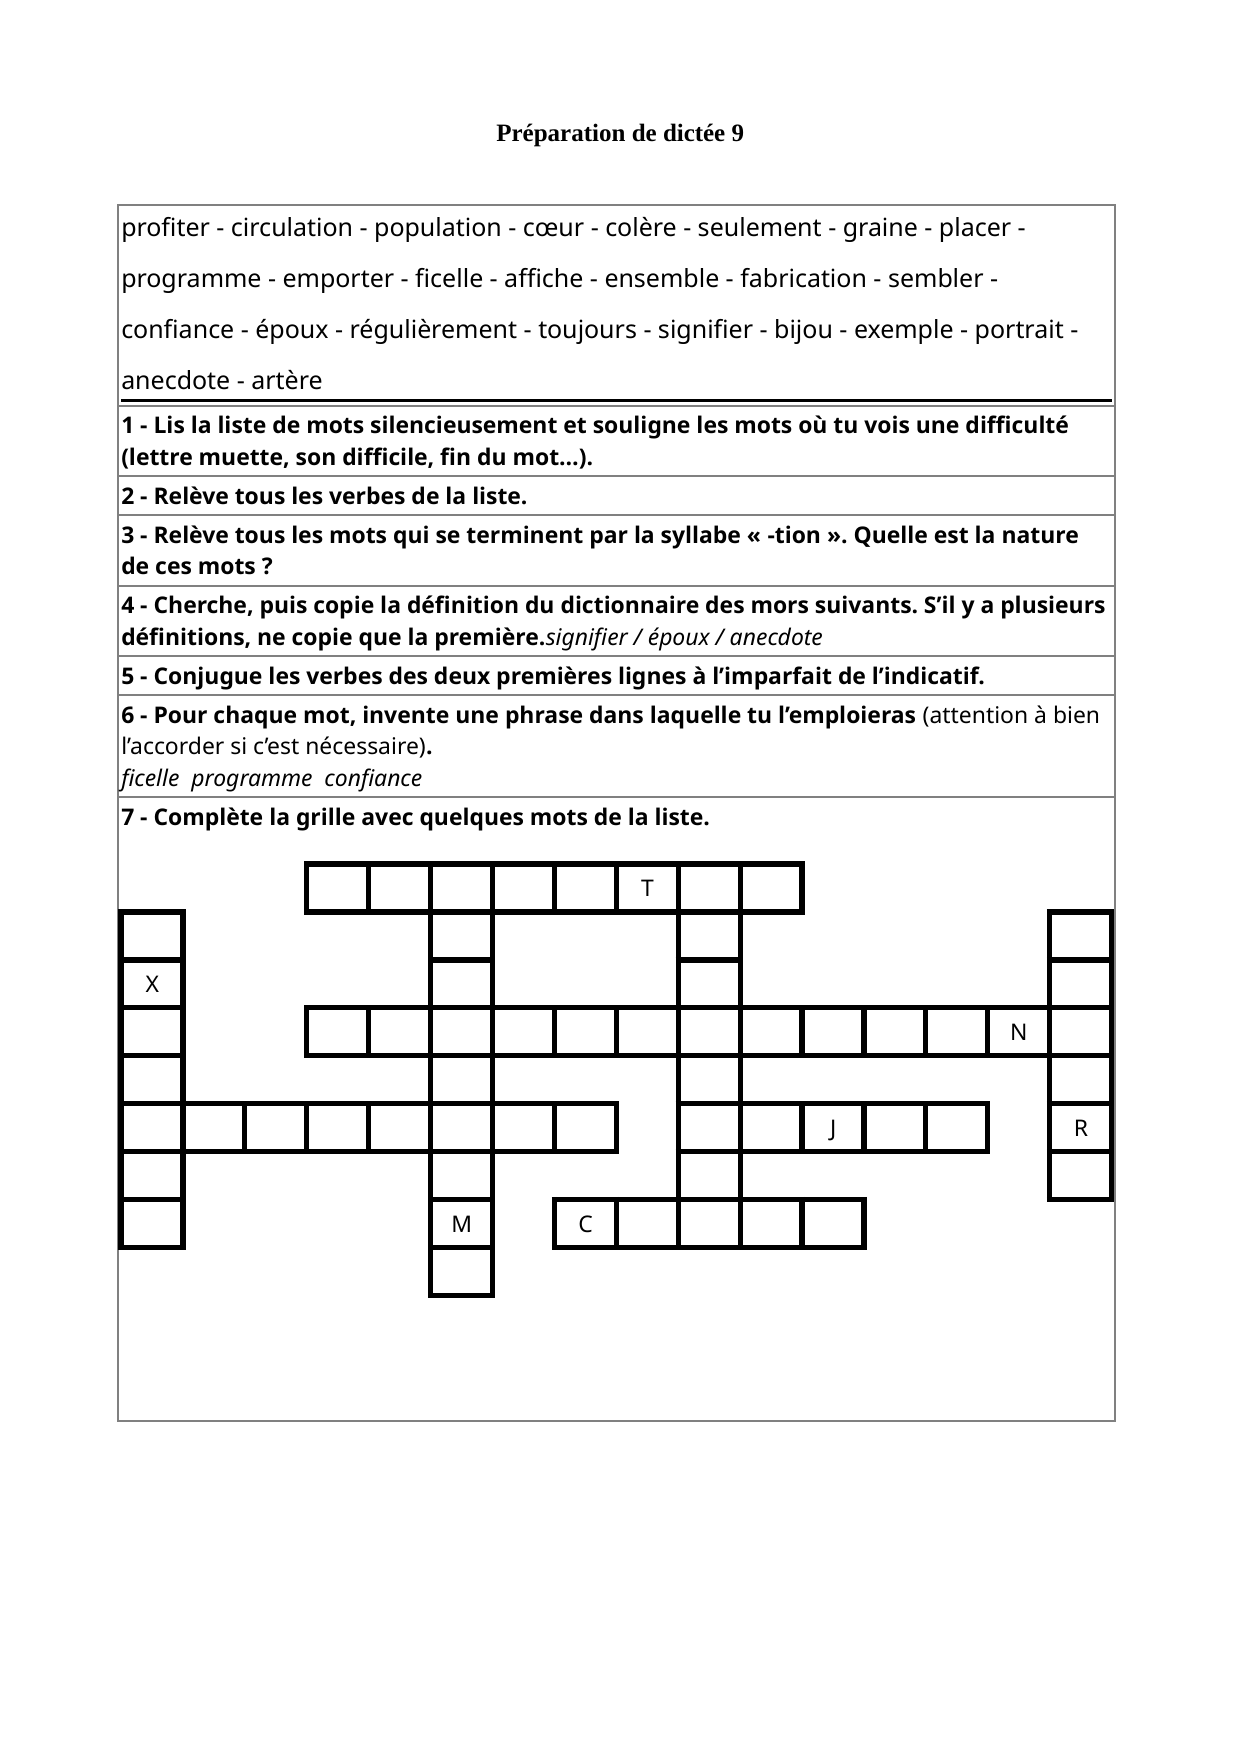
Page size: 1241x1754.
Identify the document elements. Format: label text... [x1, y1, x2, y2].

table_cell [124, 915, 180, 957]
table_header T [619, 867, 676, 909]
table_cell [802, 1250, 864, 1293]
table_cell [307, 1245, 369, 1293]
table_cell [124, 1154, 180, 1197]
table_cell [681, 1106, 738, 1149]
table_cell [186, 1106, 242, 1149]
table_cell [864, 1154, 926, 1197]
table_cell [124, 1010, 180, 1053]
table_cell [124, 1106, 180, 1149]
table_cell [495, 957, 554, 1005]
table_cell [681, 1154, 738, 1197]
table_cell [495, 1106, 552, 1149]
table_cell [245, 1053, 307, 1101]
table_cell [245, 1005, 304, 1053]
table_cell [245, 1197, 307, 1245]
table_cell [186, 1005, 245, 1053]
table_cell M [433, 1202, 490, 1245]
table_cell [307, 1058, 369, 1101]
table_cell [743, 957, 802, 1005]
table_cell [433, 1250, 490, 1293]
table_cell [183, 1245, 245, 1293]
table_cell [245, 1245, 307, 1293]
table_cell [186, 1053, 245, 1101]
table_cell [990, 1101, 1047, 1149]
table_cell [557, 1106, 614, 1149]
table_cell 7 - Complète la grille avec quelques mots de la liste. [119, 798, 1114, 909]
table_cell 5 - Conjugue les verbes des deux premières lignes à l’imparfait de l’indicatif. [119, 657, 1114, 694]
table_cell [309, 1106, 366, 1149]
table_cell [681, 915, 738, 957]
table_cell [805, 1010, 861, 1053]
table_cell [307, 957, 369, 1005]
table_cell [678, 1250, 740, 1293]
table_cell [802, 957, 864, 1005]
table_cell [495, 1010, 552, 1053]
table_cell [554, 1154, 616, 1197]
table_cell [433, 1154, 490, 1197]
table_cell [1052, 1058, 1109, 1101]
table_cell [369, 1058, 428, 1101]
table_cell [247, 1106, 304, 1149]
table_cell 2 - Relève tous les verbes de la liste. [119, 477, 1114, 514]
table_cell [1050, 1202, 1112, 1245]
table_cell [867, 1197, 926, 1245]
table_cell [926, 1058, 988, 1101]
table_header [988, 861, 1049, 909]
table_cell [616, 915, 676, 957]
table_cell 6 - Pour chaque mot, invente une phrase dans laquelle tu l’emploieras (attention à bien l’accorder si c’est nécessaire). ficelle programme confiance [119, 696, 1114, 796]
table_cell [369, 1197, 428, 1245]
table_cell [119, 1202, 1114, 1420]
table_cell [616, 1250, 678, 1293]
table_cell [433, 963, 490, 1005]
table_cell [495, 1058, 554, 1101]
table_cell [619, 1202, 676, 1245]
table_cell [988, 909, 1047, 957]
table_cell [245, 909, 307, 957]
table_header [433, 867, 490, 909]
table_cell [867, 1010, 923, 1053]
table_cell [369, 1245, 428, 1293]
table_cell [743, 1202, 799, 1245]
table_cell [988, 1245, 1049, 1293]
table_cell [988, 957, 1047, 1005]
table_header [1050, 861, 1112, 909]
table_cell [369, 957, 428, 1005]
table_cell [1052, 1010, 1109, 1053]
table_cell [743, 915, 802, 957]
table_cell [1052, 963, 1109, 1005]
table_header [183, 861, 245, 909]
table_cell [309, 1010, 366, 1053]
table_cell [802, 1154, 864, 1197]
table_cell [802, 1058, 864, 1101]
table_header [309, 867, 366, 909]
table_cell [433, 915, 490, 957]
table_cell [186, 1154, 245, 1197]
table_header [805, 861, 864, 909]
table_cell [307, 1197, 369, 1245]
table_cell [616, 957, 676, 1005]
table_cell [554, 1058, 616, 1101]
table_cell [245, 957, 307, 1005]
table_cell [307, 915, 369, 957]
table_cell [928, 1106, 985, 1149]
table_cell [864, 1245, 926, 1293]
table_cell [495, 1197, 552, 1245]
table_cell [124, 1202, 180, 1245]
table_cell [988, 1197, 1049, 1245]
table_header [557, 867, 614, 909]
table_cell [245, 1154, 307, 1197]
table_cell [867, 1106, 923, 1149]
table_cell [743, 1010, 799, 1053]
table_cell [988, 1058, 1047, 1101]
table_cell 1 - Lis la liste de mots silencieusement et souligne les mots où tu vois une difficulté (lettre muette, son difficile, fin du mot…). [119, 407, 1114, 475]
table_cell [121, 1250, 183, 1293]
table_cell [926, 1154, 988, 1197]
table_cell [864, 1058, 926, 1101]
table_cell [926, 1245, 988, 1293]
table_cell N [990, 1010, 1047, 1053]
table_header [864, 861, 926, 909]
table_cell [619, 1010, 676, 1053]
table_cell [743, 1058, 802, 1101]
table_header [495, 867, 552, 909]
table_cell [495, 1154, 554, 1197]
table_cell [1050, 1245, 1112, 1293]
table_cell [926, 909, 988, 957]
table_cell [554, 1250, 616, 1293]
table_cell [433, 1058, 490, 1101]
table_cell [554, 957, 616, 1005]
table_cell 4 - Cherche, puis copie la définition du dictionnaire des mors suivants. S’il y a plusieurs définitions, ne copie que la première.signifier / époux / anecdote [119, 587, 1114, 655]
table_cell [743, 1154, 802, 1197]
table_cell [928, 1010, 985, 1053]
table_header [681, 867, 738, 909]
table_cell [681, 1202, 738, 1245]
table_cell [864, 957, 926, 1005]
table_cell [926, 1197, 988, 1245]
table_cell [926, 957, 988, 1005]
table_header [371, 867, 428, 909]
table_cell [495, 915, 554, 957]
table_cell [371, 1010, 428, 1053]
text Préparation de dictée 9 [118, 118, 1122, 147]
table_cell [186, 909, 245, 957]
table_cell [433, 1106, 490, 1149]
table_header [121, 861, 183, 909]
table_cell [616, 1149, 676, 1197]
table_cell [681, 1010, 738, 1053]
table_cell [433, 1010, 490, 1053]
table_cell [1052, 915, 1109, 957]
table_cell [616, 1058, 676, 1101]
table_cell [495, 1245, 554, 1293]
table_cell [371, 1106, 428, 1149]
table_cell [557, 1010, 614, 1053]
table_header [926, 861, 988, 909]
table_cell [186, 1197, 245, 1245]
table_header profiter - circulation - population - cœur - colère - seulement - graine - placer - programme - emporter - ficelle - affiche - ensemble - fabrication - sembler - confiance - époux - régulièrement - toujours - signifier - bijou - exemple - portrait - anecdote - artère [119, 206, 1114, 404]
table_cell [554, 915, 616, 957]
table_header [743, 867, 799, 909]
table_cell X [124, 963, 180, 1005]
table_cell [743, 1106, 799, 1149]
table_cell [124, 1058, 180, 1101]
table_cell [681, 963, 738, 1005]
table_cell [186, 957, 245, 1005]
table_cell [740, 1250, 802, 1293]
table_cell [369, 915, 428, 957]
table_cell 3 - Relève tous les mots qui se terminent par la syllabe « -tion ». Quelle est la nature de ces mots ? [119, 516, 1114, 584]
table_header [245, 861, 304, 909]
table_cell [619, 1101, 676, 1149]
table_cell [681, 1058, 738, 1101]
table_cell [988, 1149, 1047, 1197]
table_cell [864, 909, 926, 957]
table_cell [805, 1202, 861, 1245]
table_cell [369, 1154, 428, 1197]
table_cell [307, 1154, 369, 1197]
table_cell J [805, 1106, 861, 1149]
table_cell R [1052, 1106, 1109, 1149]
table_cell [802, 909, 864, 957]
table_cell C [557, 1202, 614, 1245]
table_cell [1052, 1154, 1109, 1197]
